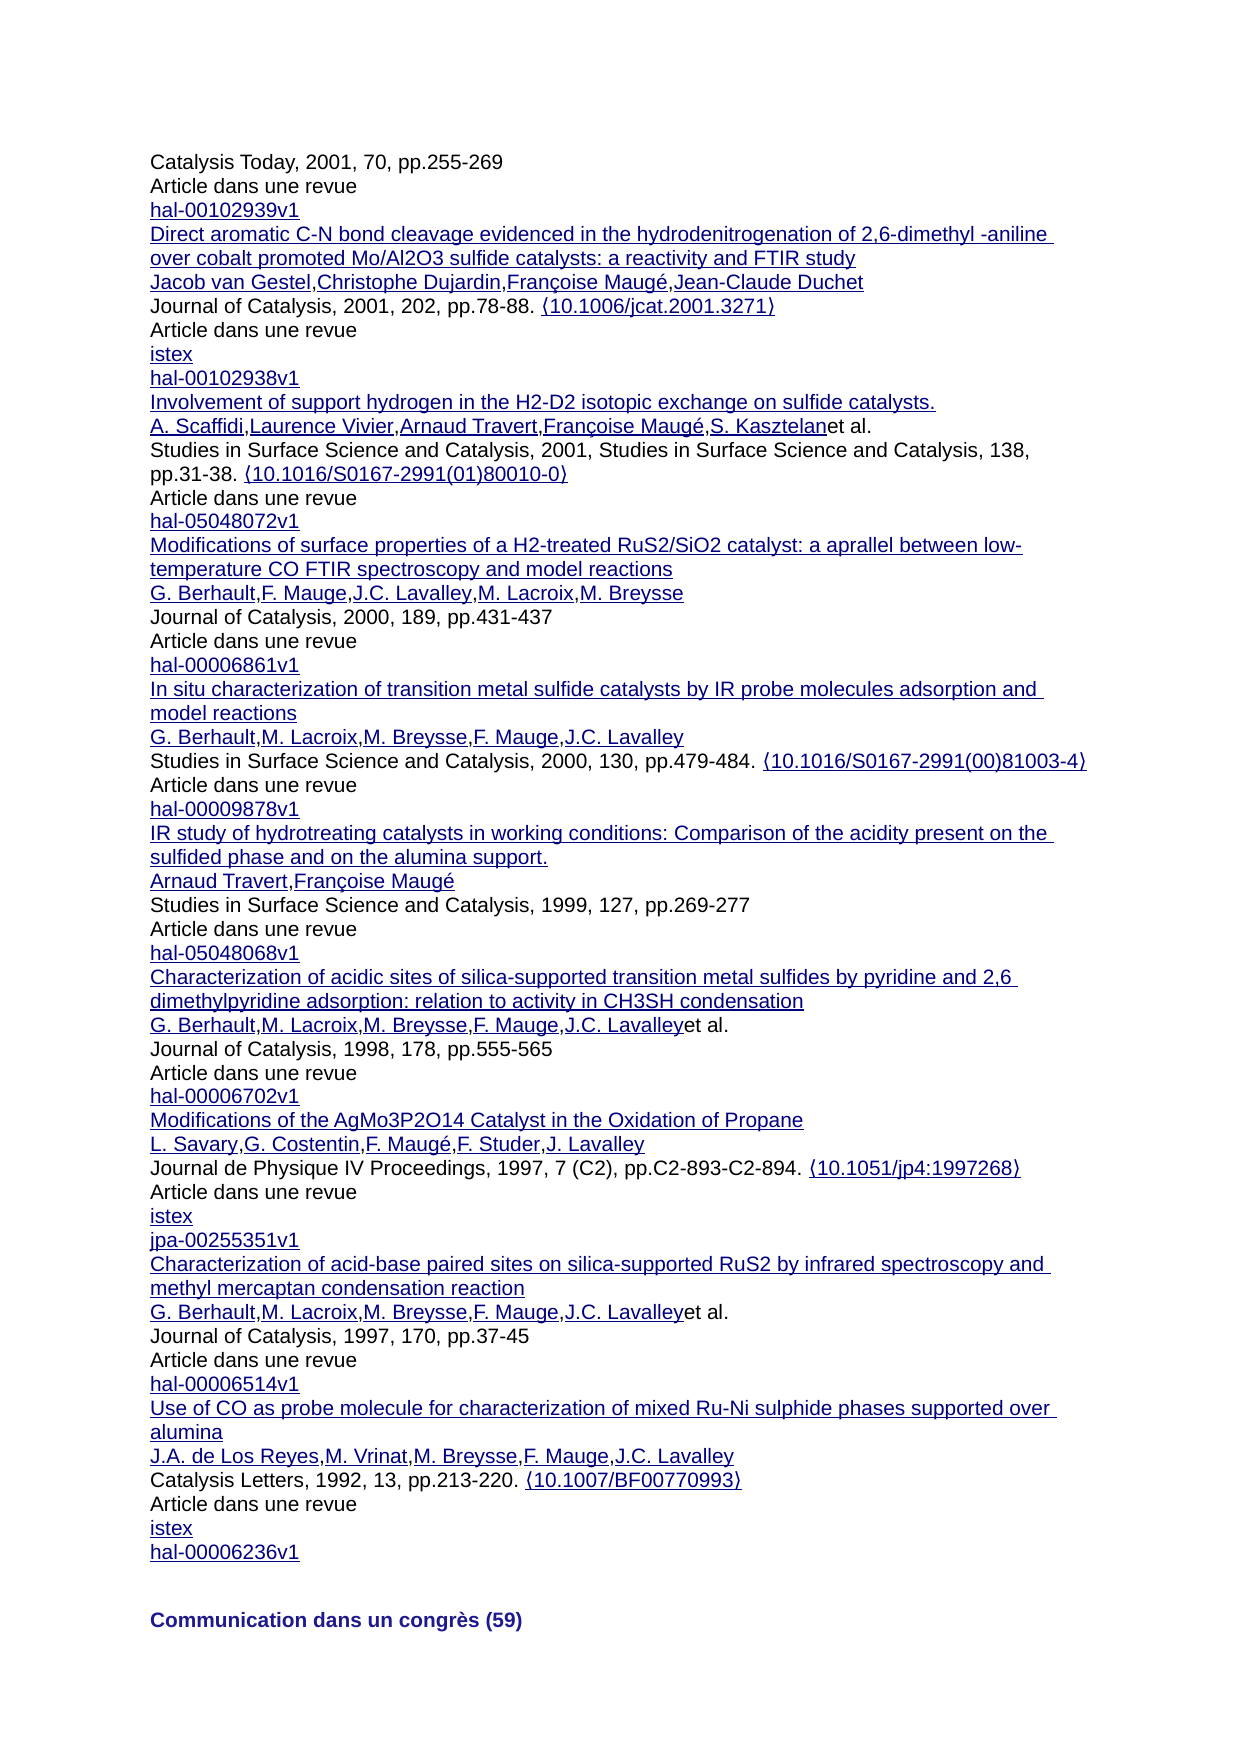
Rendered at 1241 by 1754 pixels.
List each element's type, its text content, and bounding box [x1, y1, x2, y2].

table_cell Characterization of acid-base paired sites on silica-supported RuS2 by infrared spectroscopy and methyl mercaptan condensation reaction G. Berhault,M. Lacroix,M. Breysse,F. Mauge,J.C. Lavalleyet al. Journal of Catalysis, 1997, 170, pp.37-45 Article dans une revue hal-00006514v1 [150, 1252, 1090, 1396]
table_cell Modifications of the AgMo3P2O14 Catalyst in the Oxidation of Propane L. Savary,G. Costentin,F. Maugé,F. Studer,J. Lavalley Journal de Physique IV Proceedings, 1997, 7 (C2), pp.C2-893-C2-894. ⟨10.1051/jp4:1997268⟩ Article dans une revue istex jpa-00255351v1 [150, 1108, 1090, 1252]
table_cell Modifications of surface properties of a H2-treated RuS2/SiO2 catalyst: a aprallel between low-temperature CO FTIR spectroscopy and model reactions G. Berhault,F. Mauge,J.C. Lavalley,M. Lacroix,M. Breysse Journal of Catalysis, 2000, 189, pp.431-437 Article dans une revue hal-00006861v1 [150, 533, 1090, 677]
table_cell IR study of hydrotreating catalysts in working conditions: Comparison of the acidity present on the sulfided phase and on the alumina support. Arnaud Travert,Françoise Maugé Studies in Surface Science and Catalysis, 1999, 127, pp.269-277 Article dans une revue hal-05048068v1 [150, 821, 1090, 964]
table_cell Use of CO as probe molecule for characterization of mixed Ru-Ni sulphide phases supported over alumina J.A. de Los Reyes,M. Vrinat,M. Breysse,F. Mauge,J.C. Lavalley Catalysis Letters, 1992, 13, pp.213-220. ⟨10.1007/BF00770993⟩ Article dans une revue istex hal-00006236v1 [150, 1396, 1090, 1563]
table_cell Characterization of acidic sites of silica-supported transition metal sulfides by pyridine and 2,6 dimethylpyridine adsorption: relation to activity in CH3SH condensation G. Berhault,M. Lacroix,M. Breysse,F. Mauge,J.C. Lavalleyet al. Journal of Catalysis, 1998, 178, pp.555-565 Article dans une revue hal-00006702v1 [150, 965, 1090, 1108]
table_cell Catalysis Today, 2001, 70, pp.255-269 Article dans une revue hal-00102939v1 [150, 150, 1090, 222]
table_cell In situ characterization of transition metal sulfide catalysts by IR probe molecules adsorption and model reactions G. Berhault,M. Lacroix,M. Breysse,F. Mauge,J.C. Lavalley Studies in Surface Science and Catalysis, 2000, 130, pp.479-484. ⟨10.1016/S0167-2991(00)81003-4⟩ Article dans une revue hal-00009878v1 [150, 677, 1090, 821]
subtitle Communication dans un congrès (59) [150, 1608, 1090, 1632]
table_cell Involvement of support hydrogen in the H2-D2 isotopic exchange on sulfide catalysts. A. Scaffidi,Laurence Vivier,Arnaud Travert,Françoise Maugé,S. Kasztelanet al. Studies in Surface Science and Catalysis, 2001, Studies in Surface Science and Catalysis, 138, pp.31-38. ⟨10.1016/S0167-2991(01)80010-0⟩ Article dans une revue hal-05048072v1 [150, 390, 1090, 533]
table_cell Direct aromatic C-N bond cleavage evidenced in the hydrodenitrogenation of 2,6-dimethyl -aniline over cobalt promoted Mo/Al2O3 sulfide catalysts: a reactivity and FTIR study Jacob van Gestel,Christophe Dujardin,Françoise Maugé,Jean-Claude Duchet Journal of Catalysis, 2001, 202, pp.78-88. ⟨10.1006/jcat.2001.3271⟩ Article dans une revue istex hal-00102938v1 [150, 222, 1090, 389]
